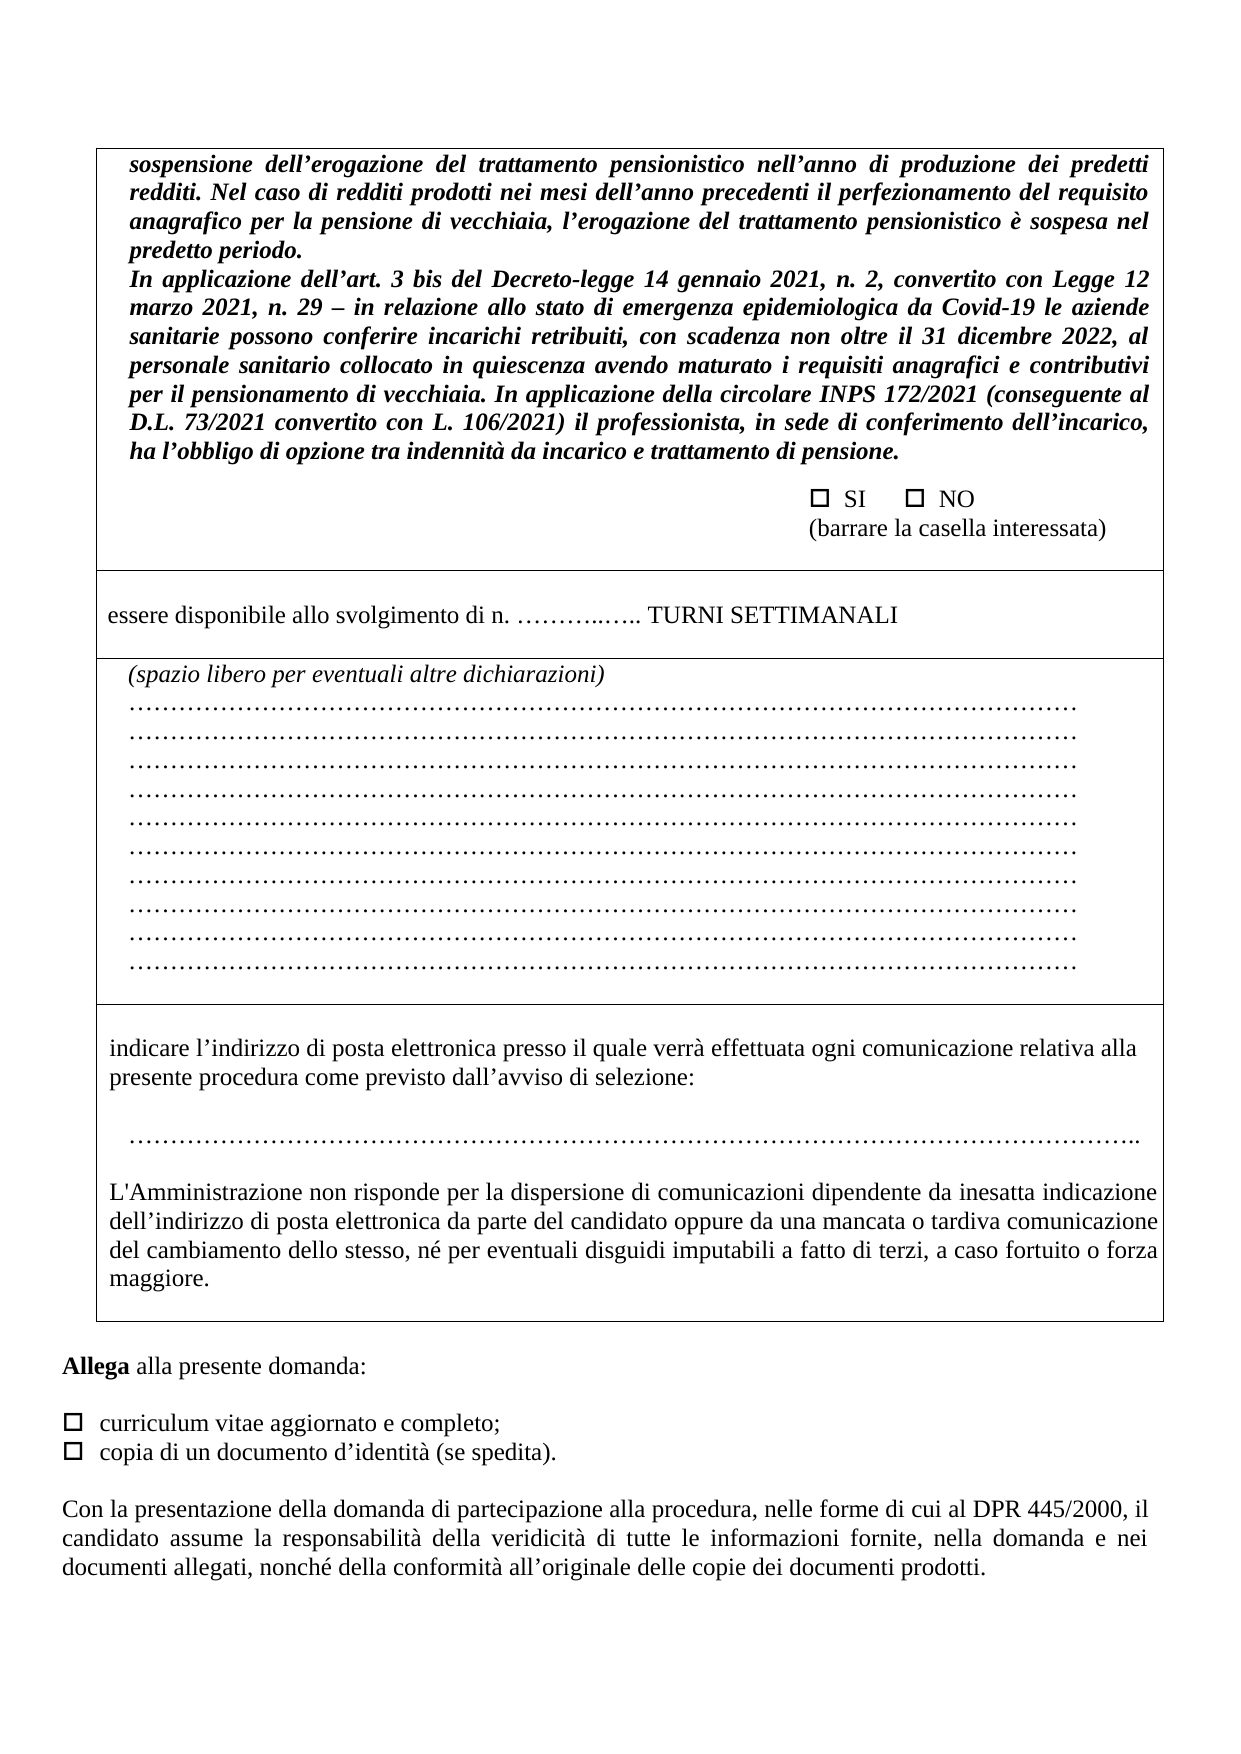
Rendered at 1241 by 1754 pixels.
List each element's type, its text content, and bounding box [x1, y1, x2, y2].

table_cell [73, 570, 96, 658]
table_cell indicare l’indirizzo di posta elettronica presso il quale verrà effettuata ogni comunicazione relativa alla presente procedura come previsto dall’avviso di selezione: ………………………………………………………………………………………………………….. L'Amministrazione non risponde per la dispersione di comunicazioni dipendente da inesatta indicazione dell’indirizzo di posta elettronica da parte del candidato oppure da una mancata o tardiva comunicazione del cambiamento dello stesso, né per eventuali disguidi imputabili a fatto di terzi, a caso fortuito o forza maggiore. [97, 1005, 1163, 1321]
table_cell (spazio libero per eventuali altre dichiarazioni) …………………………………………………………………………………………………… …………………………………………………………………………………………………… …………………………………………………………………………………………………… …………………………………………………………………………………………………… …………………………………………………………………………………………………… …………………………………………………………………………………………………… …………………………………………………………………………………………………… …………………………………………………………………………………………………… …………………………………………………………………………………………………… …………………………………………………………………………………………………… [97, 659, 1163, 1004]
list curriculum vitae aggiornato e completo; [118, 1408, 1149, 1437]
table_cell [73, 658, 96, 1004]
text Allega alla presente domanda: [62, 1351, 1149, 1379]
table_cell essere disponibile allo svolgimento di n. ………..….. TURNI SETTIMANALI [97, 571, 1163, 658]
table_cell sospensione dell’erogazione del trattamento pensionistico nell’anno di produzione dei predetti redditi. Nel caso di redditi prodotti nei mesi dell’anno precedenti il perfezionamento del requisito anagrafico per la pensione di vecchiaia, l’erogazione del trattamento pensionistico è sospesa nel predetto periodo. In applicazione dell’art. 3 bis del Decreto-legge 14 gennaio 2021, n. 2, convertito con Legge 12 marzo 2021, n. 29 – in relazione allo stato di emergenza epidemiologica da Covid-19 le aziende sanitarie possono conferire incarichi retribuiti, con scadenza non oltre il 31 dicembre 2022, al personale sanitario collocato in quiescenza avendo maturato i requisiti anagrafici e contributivi per il pensionamento di vecchiaia. In applicazione della circolare INPS 172/2021 (conseguente al D.L. 73/2021 convertito con L. 106/2021) il professionista, in sede di conferimento dell’incarico, ha l’obbligo di opzione tra indennità da incarico e trattamento di pensione.  SI  NO (barrare la casella interessata) [97, 149, 1163, 570]
table_cell [73, 1004, 96, 1321]
list copia di un documento d’identità (se spedita). [118, 1437, 1149, 1466]
table_cell [73, 148, 96, 570]
text Con la presentazione della domanda di partecipazione alla procedura, nelle forme di cui al DPR 445/2000, il candidato assume la responsabilità della veridicità di tutte le informazioni fornite, nella domanda e nei documenti allegati, nonché della conformità all’originale delle copie dei documenti prodotti. [62, 1494, 1149, 1581]
